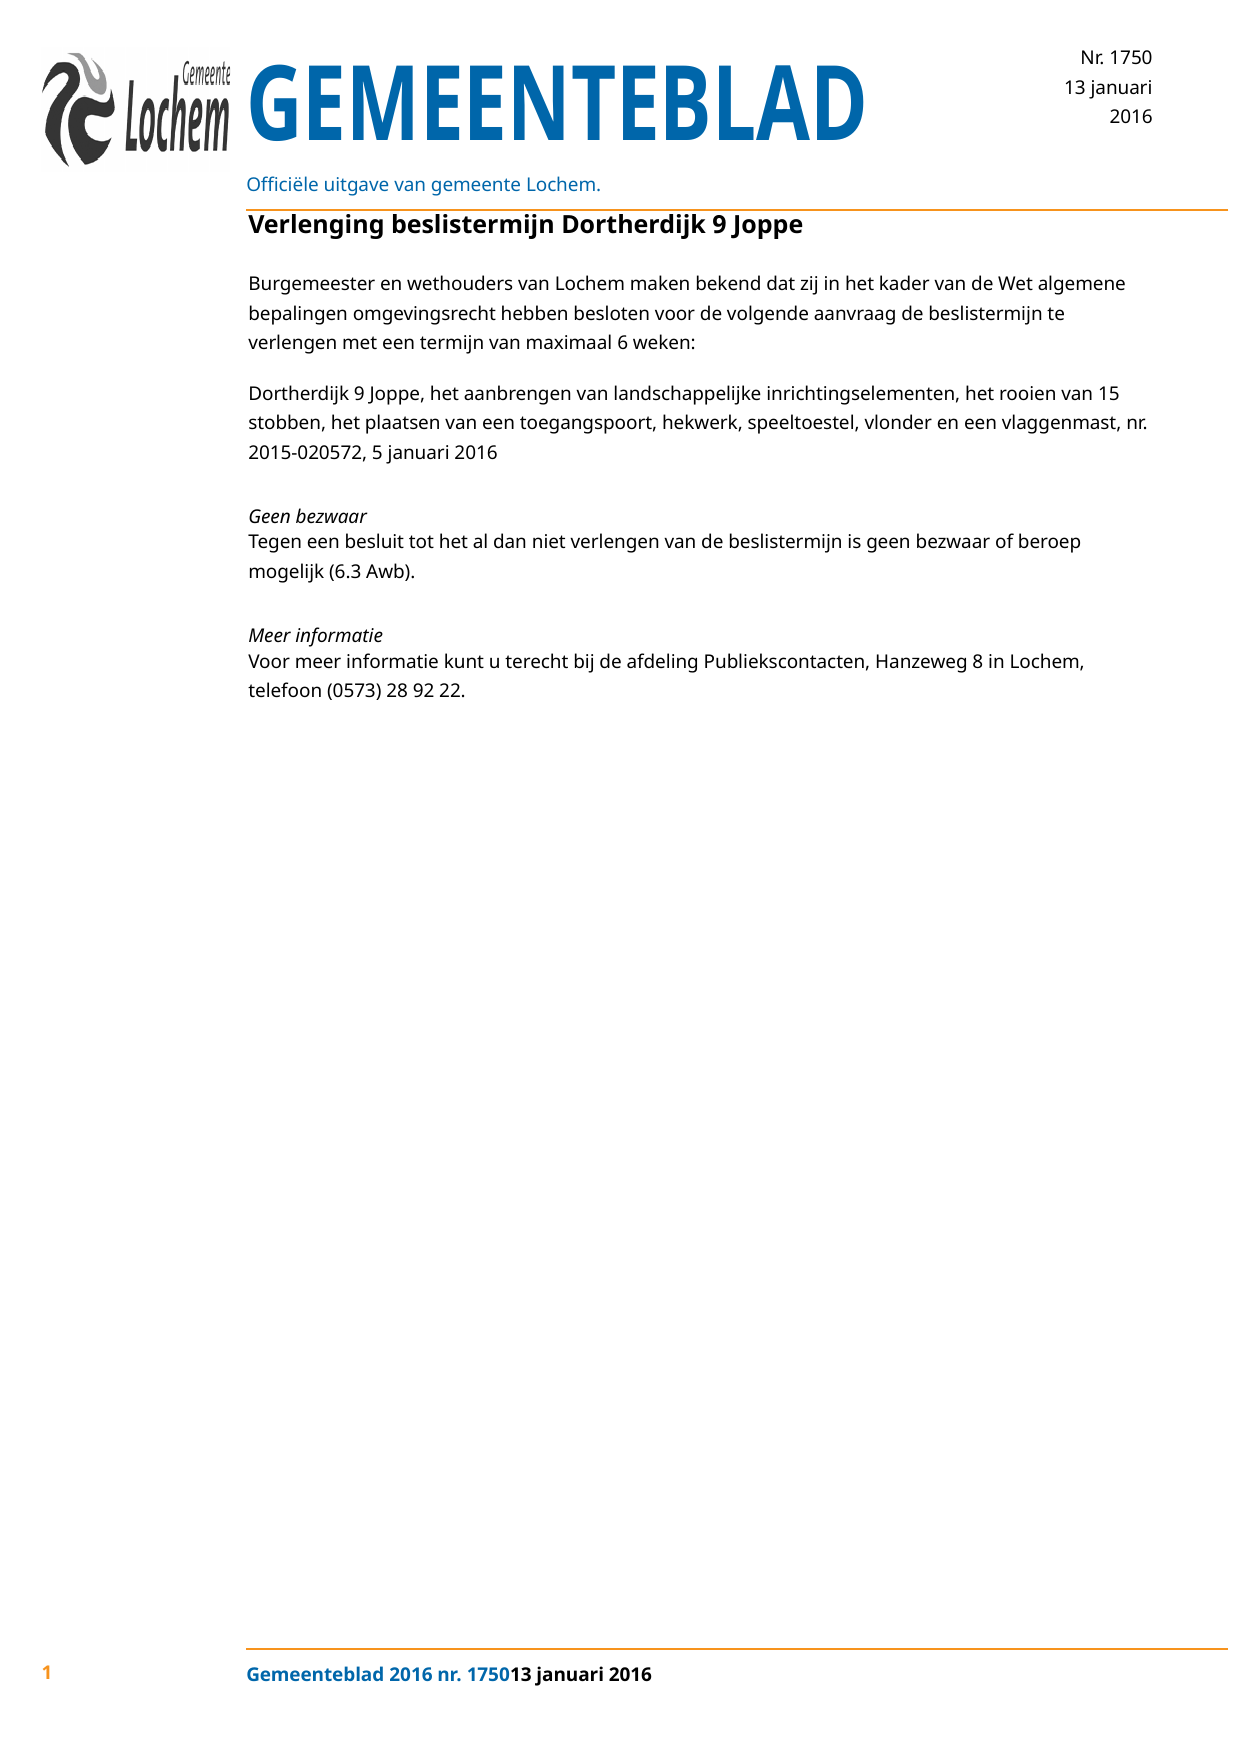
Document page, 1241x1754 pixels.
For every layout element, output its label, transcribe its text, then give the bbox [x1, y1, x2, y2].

text Burgemeester en wethouders van Lochem maken bekend dat zij in het kader van de Wet algemene bepalingen omgevingsrecht hebben besloten voor de volgende aanvraag de beslistermijn te verlengen met een termijn van maximaal 6 weken: [248, 270, 1152, 355]
text Voor meer informatie kunt u terecht bij de afdeling Publiekscontacten, Hanzeweg 8 in Lochem, telefoon (0573) 28 92 22. [248, 648, 1152, 703]
text Dortherdijk 9 Joppe, het aanbrengen van landschappelijke inrichtingselementen, het rooien van 15 stobben, het plaatsen van een toegangspoort, hekwerk, speeltoestel, vlonder en een vlaggenmast, nr. 2015-020572, 5 januari 2016 [248, 380, 1152, 465]
text Meer informatie [248, 622, 1152, 648]
picture [41, 47, 231, 172]
text Geen bezwaar [248, 503, 1152, 529]
text Tegen een besluit tot het al dan niet verlengen van de beslistermijn is geen bezwaar of beroep mogelijk (6.3 Awb). [248, 529, 1152, 584]
text Verlenging beslistermijn Dortherdijk 9 Joppe [248, 211, 1152, 241]
